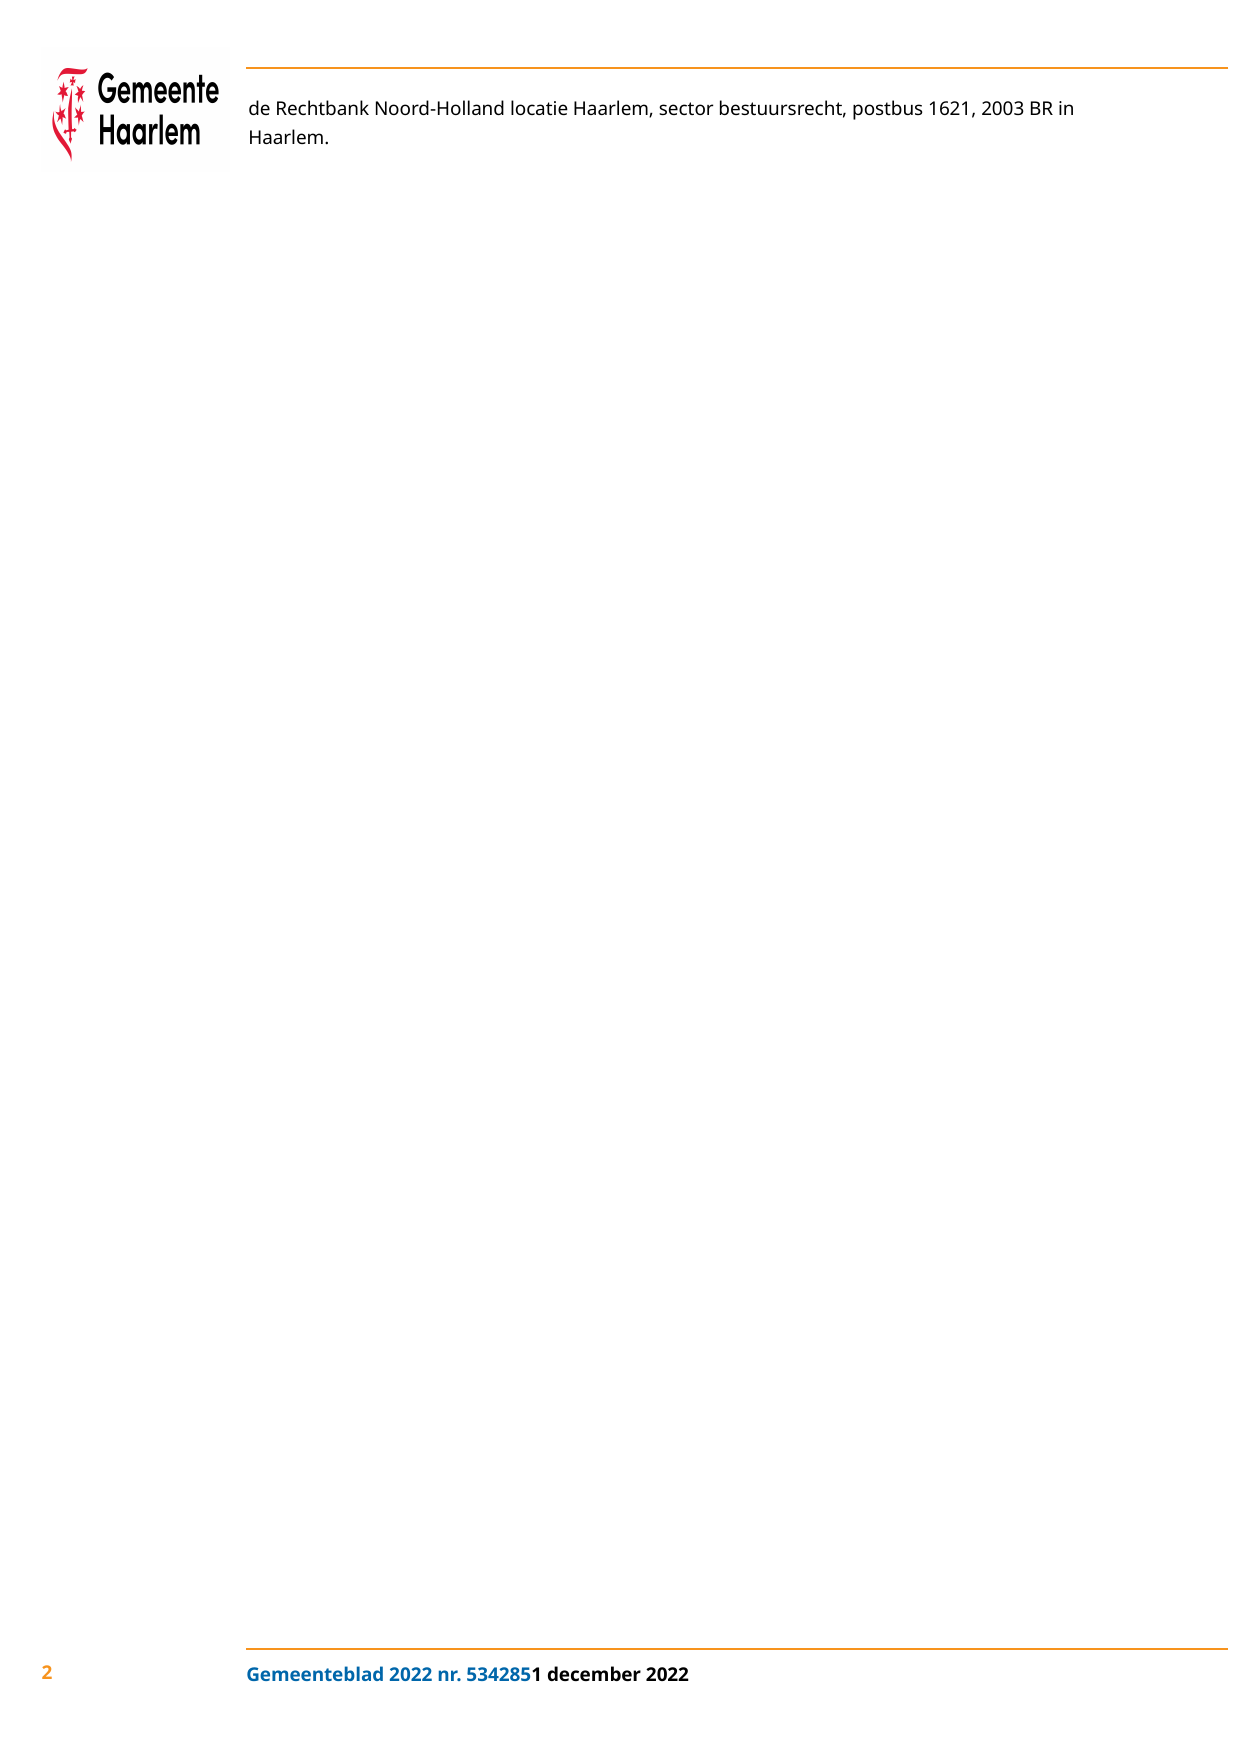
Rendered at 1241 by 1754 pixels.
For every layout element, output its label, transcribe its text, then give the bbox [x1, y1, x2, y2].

text de Rechtbank Noord-Holland locatie Haarlem, sector bestuursrecht, postbus 1621, 2003 BR in Haarlem. [248, 95, 1152, 150]
picture [41, 47, 231, 172]
